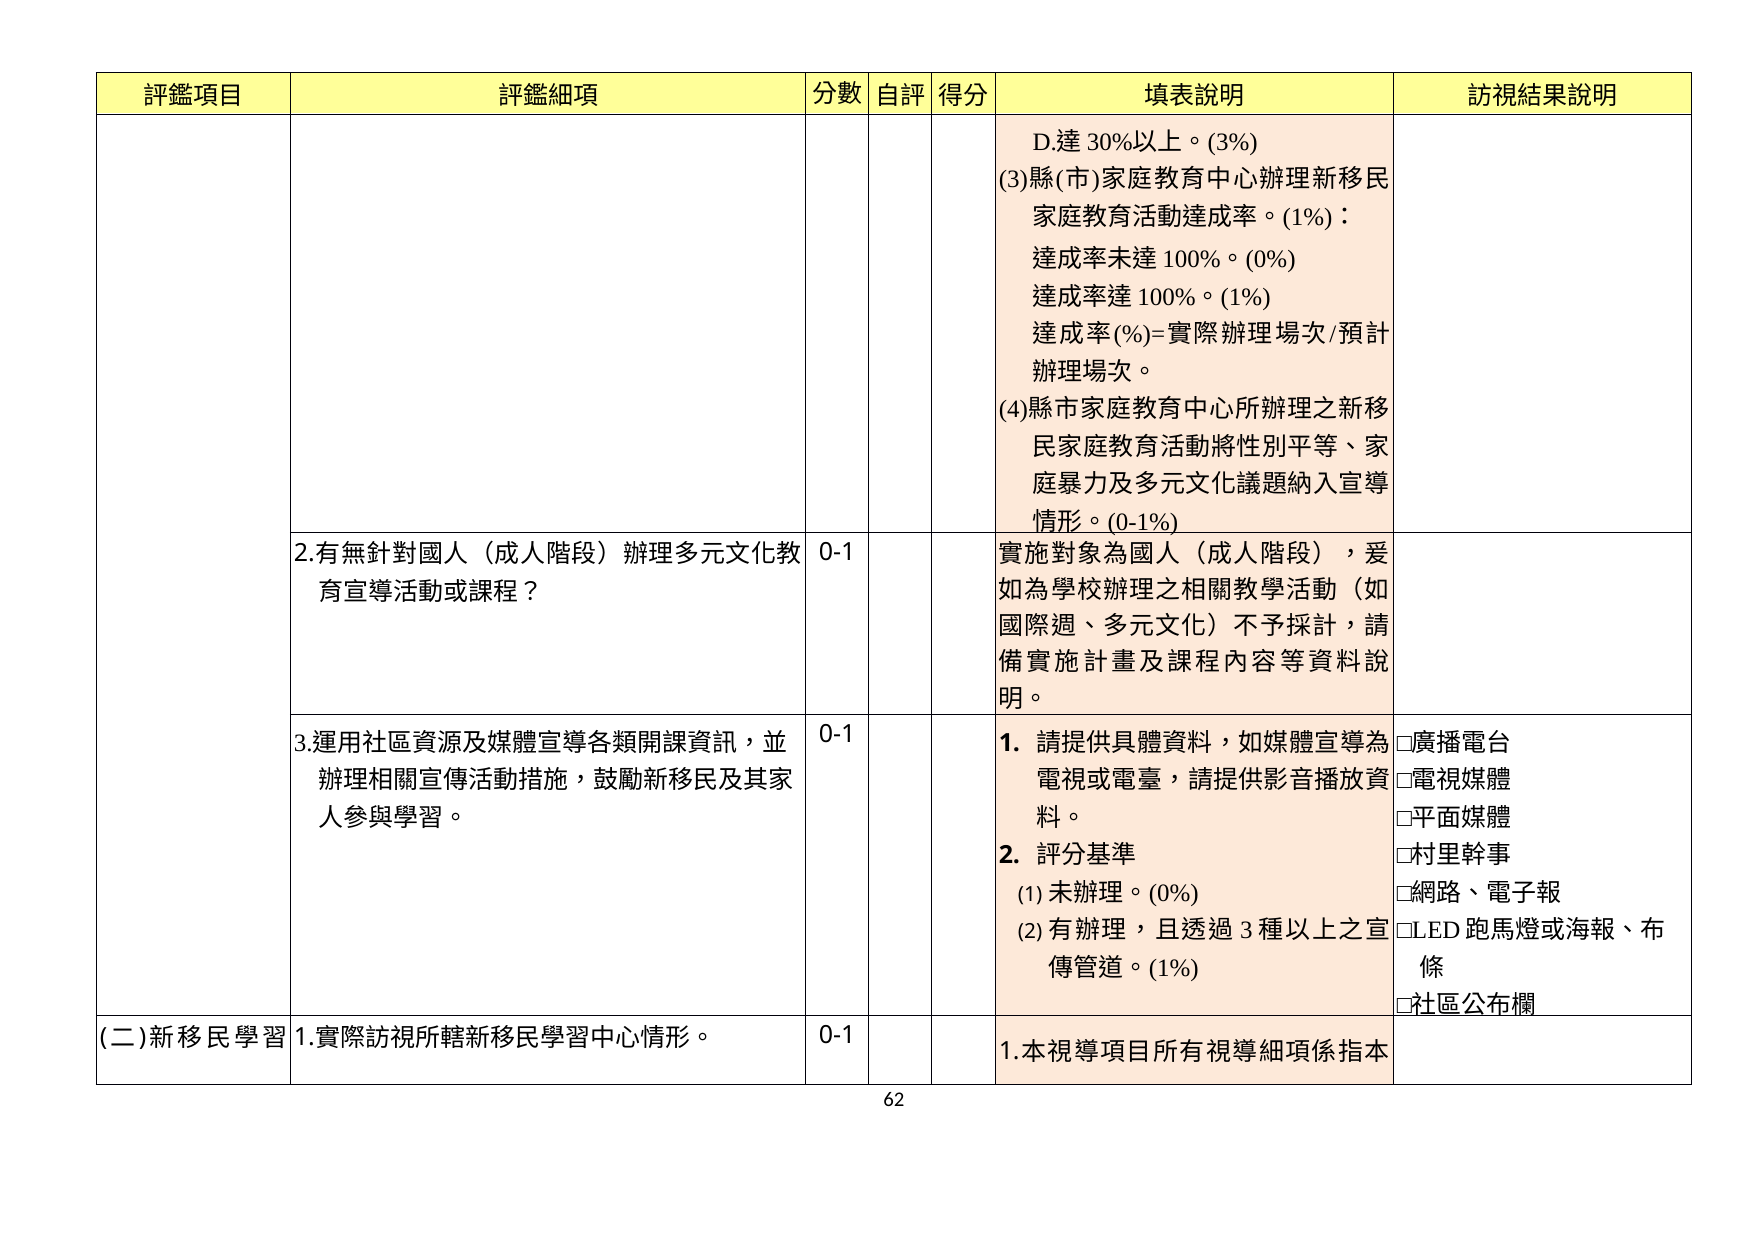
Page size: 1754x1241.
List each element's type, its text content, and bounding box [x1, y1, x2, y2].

table_header 評鑑項目 [97, 73, 290, 113]
table_cell [97, 115, 290, 1015]
table_header 得分 [932, 73, 995, 113]
table_cell 請提供具體資料，如媒體宣導為電視或電臺，請提供影音播放資料。 評分基準 未辦理。(0%) 有辦理，且透過3種以上之宣傳管道。(1%) [996, 715, 1393, 1015]
table_cell [1394, 1016, 1691, 1084]
table_cell 3.運用社區資源及媒體宣導各類開課資訊，並辦理相關宣傳活動措施，鼓勵新移民及其家人參與學習。 [291, 715, 805, 1015]
table_cell [869, 533, 931, 714]
table_cell 實施對象為國人（成人階段），爰如為學校辦理之相關教學活動（如國際週、多元文化）不予採計，請備實施計畫及課程內容等資料說明。 [996, 533, 1393, 714]
table_cell 2.有無針對國人（成人階段）辦理多元文化教育宣導活動或課程？ [291, 533, 805, 714]
table_header 分數 [806, 73, 868, 113]
table_cell [932, 115, 995, 532]
table_cell [932, 533, 995, 714]
table_cell [1394, 115, 1691, 532]
table_cell [869, 715, 931, 1015]
table_cell 0-1 [806, 1016, 868, 1084]
table_header 自評 [869, 73, 931, 113]
table_cell D.達30%以上。(3%) (3)縣(市)家庭教育中心辦理新移民家庭教育活動達成率。(1%)： 達成率未達100%。(0%) 達成率達100%。(1%) 達成率(%)=實際辦理場次/預計辦理場次。 (4)縣市家庭教育中心所辦理之新移民家庭教育活動將性別平等、家庭暴力及多元文化議題納入宣導情形。(0-1%) [996, 115, 1393, 532]
table_header 評鑑細項 [291, 73, 805, 113]
table_cell [932, 715, 995, 1015]
table_cell [932, 1016, 995, 1084]
table_cell [1394, 533, 1691, 714]
table_cell 0-1 [806, 715, 868, 1015]
table_cell [869, 115, 931, 532]
table_cell (二)新移民學習 [97, 1016, 290, 1084]
table_header 填表說明 [996, 73, 1393, 113]
table_cell [291, 115, 805, 532]
table_cell 1.實際訪視所轄新移民學習中心情形。 [291, 1016, 805, 1084]
table_cell 1.本視導項目所有視導細項係指本 [996, 1016, 1393, 1084]
table_cell [869, 1016, 931, 1084]
table_cell 0-1 [806, 533, 868, 714]
table_header 訪視結果說明 [1394, 73, 1691, 113]
table_cell [806, 115, 868, 532]
table_cell □廣播電台 □電視媒體 □平面媒體 □村里幹事 □網路、電子報 □LED跑馬燈或海報、布條 □社區公布欄 [1394, 715, 1691, 1015]
